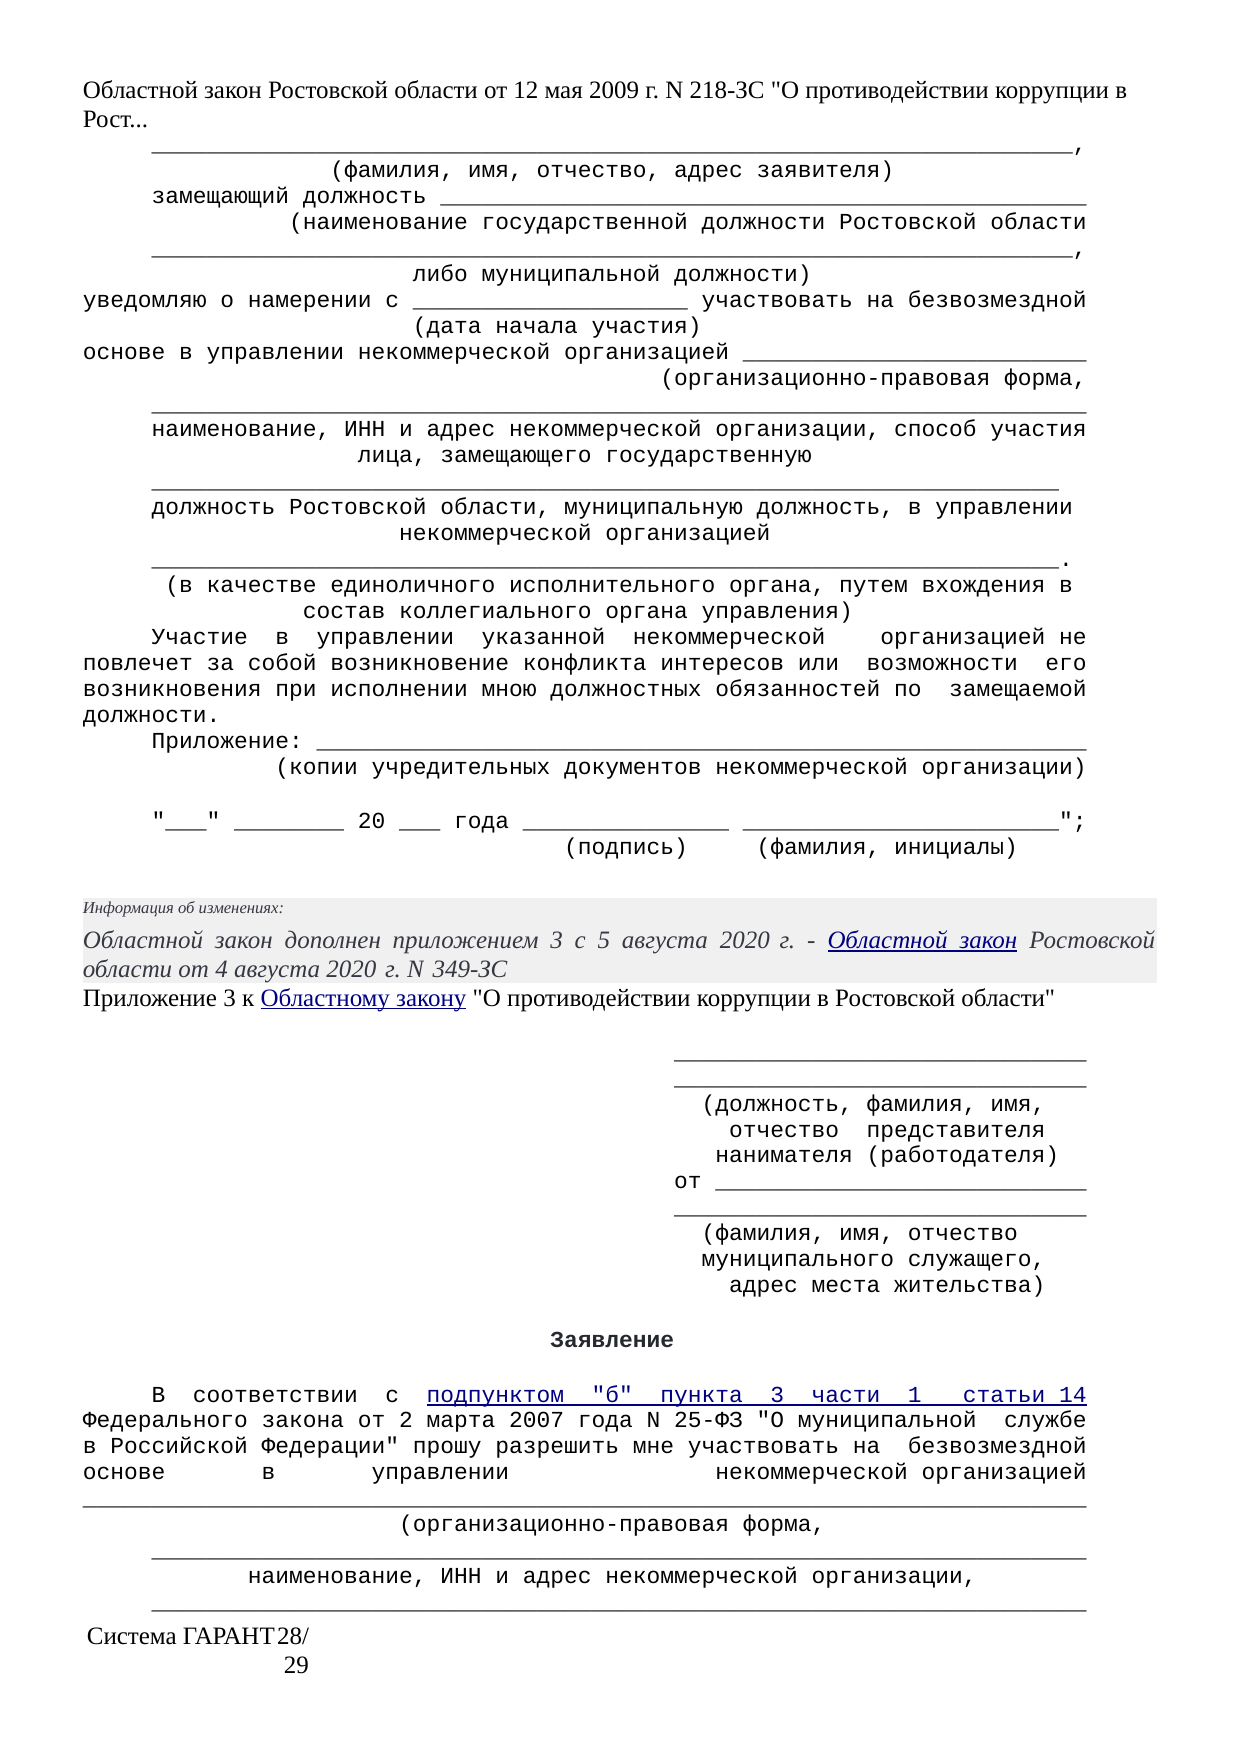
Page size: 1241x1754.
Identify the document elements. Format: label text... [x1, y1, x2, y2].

text ______________________________ [83, 1040, 1157, 1066]
text ____________________________________________________________________ [83, 1538, 1157, 1564]
text основе в управлении некоммерческой организацией [83, 1461, 1157, 1487]
text (должность, фамилия, имя, [83, 1092, 1157, 1118]
text отчество представителя [83, 1118, 1157, 1144]
text __________________________________________________________________ [83, 470, 1157, 496]
text адрес места жительства) [83, 1273, 1157, 1299]
text (наименование государственной должности Ростовской области [83, 210, 1157, 236]
text Областной закон дополнен приложением 3 с 5 августа 2020 г. - Областной закон Ростовской области от 4 августа 2020 г. N 349-ЗС [509, 954, 1157, 983]
text ______________________________ [83, 1066, 1157, 1092]
text _________________________________________________________________________ [83, 1487, 1157, 1513]
text должности. [83, 703, 1157, 729]
text (в качестве единоличного исполнительного органа, путем вхождения в [83, 573, 1157, 599]
text Приложение: ________________________________________________________ [83, 729, 1157, 755]
text ____________________________________________________________________ [83, 392, 1157, 418]
text ______________________________ [83, 1196, 1157, 1222]
text наименование, ИНН и адрес некоммерческой организации, способ участия [83, 418, 1157, 444]
text состав коллегиального органа управления) [83, 599, 1157, 625]
text ____________________________________________________________________ [83, 1590, 1157, 1616]
text Информация об изменениях: [286, 898, 1157, 917]
text либо муниципальной должности) [83, 262, 1157, 288]
text (дата начала участия) [83, 314, 1157, 340]
text возникновения при исполнении мною должностных обязанностей по замещаемой [83, 677, 1157, 703]
text повлечет за собой возникновение конфликта интересов или возможности его [83, 651, 1157, 677]
text основе в управлении некоммерческой организацией _________________________ [83, 340, 1157, 366]
text замещающий должность _______________________________________________ [83, 184, 1157, 210]
text Участие в управлении указанной некоммерческой организацией не [83, 625, 1157, 651]
text __________________________________________________________________. [83, 547, 1157, 573]
text (фамилия, имя, отчество, адрес заявителя) [83, 158, 1157, 184]
text "___" ________ 20 ___ года _______________ _______________________"; [83, 810, 1157, 836]
text муниципального служащего, [83, 1248, 1157, 1273]
text должность Ростовской области, муниципальную должность, в управлении [83, 496, 1157, 522]
text нанимателя (работодателя) [83, 1144, 1157, 1170]
text лица, замещающего государственную [83, 444, 1157, 470]
text от ___________________________ [83, 1170, 1157, 1196]
text Федерального закона от 2 марта 2007 года N 25-ФЗ "О муниципальной службе [83, 1409, 1157, 1435]
text в Российской Федерации" прошу разрешить мне участвовать на безвозмездной [83, 1435, 1157, 1461]
text ___________________________________________________________________, [83, 236, 1157, 262]
text (организационно-правовая форма, [83, 1513, 1157, 1538]
text некоммерческой организацией [83, 522, 1157, 547]
text уведомляю о намерении с ____________________ участвовать на безвозмездной [83, 288, 1157, 314]
text наименование, ИНН и адрес некоммерческой организации, [83, 1564, 1157, 1590]
text (копии учредительных документов некоммерческой организации) [83, 755, 1157, 781]
text (фамилия, имя, отчество [83, 1222, 1157, 1248]
text Заявление [83, 1328, 1157, 1354]
text (организационно-правовая форма, [83, 366, 1157, 392]
text Приложение 3 к Областному закону "О противодействии коррупции в Ростовской области" [83, 983, 1157, 1011]
text В соответствии с подпунктом "б" пункта 3 части 1 статьи 14 [83, 1383, 1157, 1409]
text ___________________________________________________________________, [83, 132, 1157, 158]
text (подпись) (фамилия, инициалы) [83, 836, 1157, 862]
